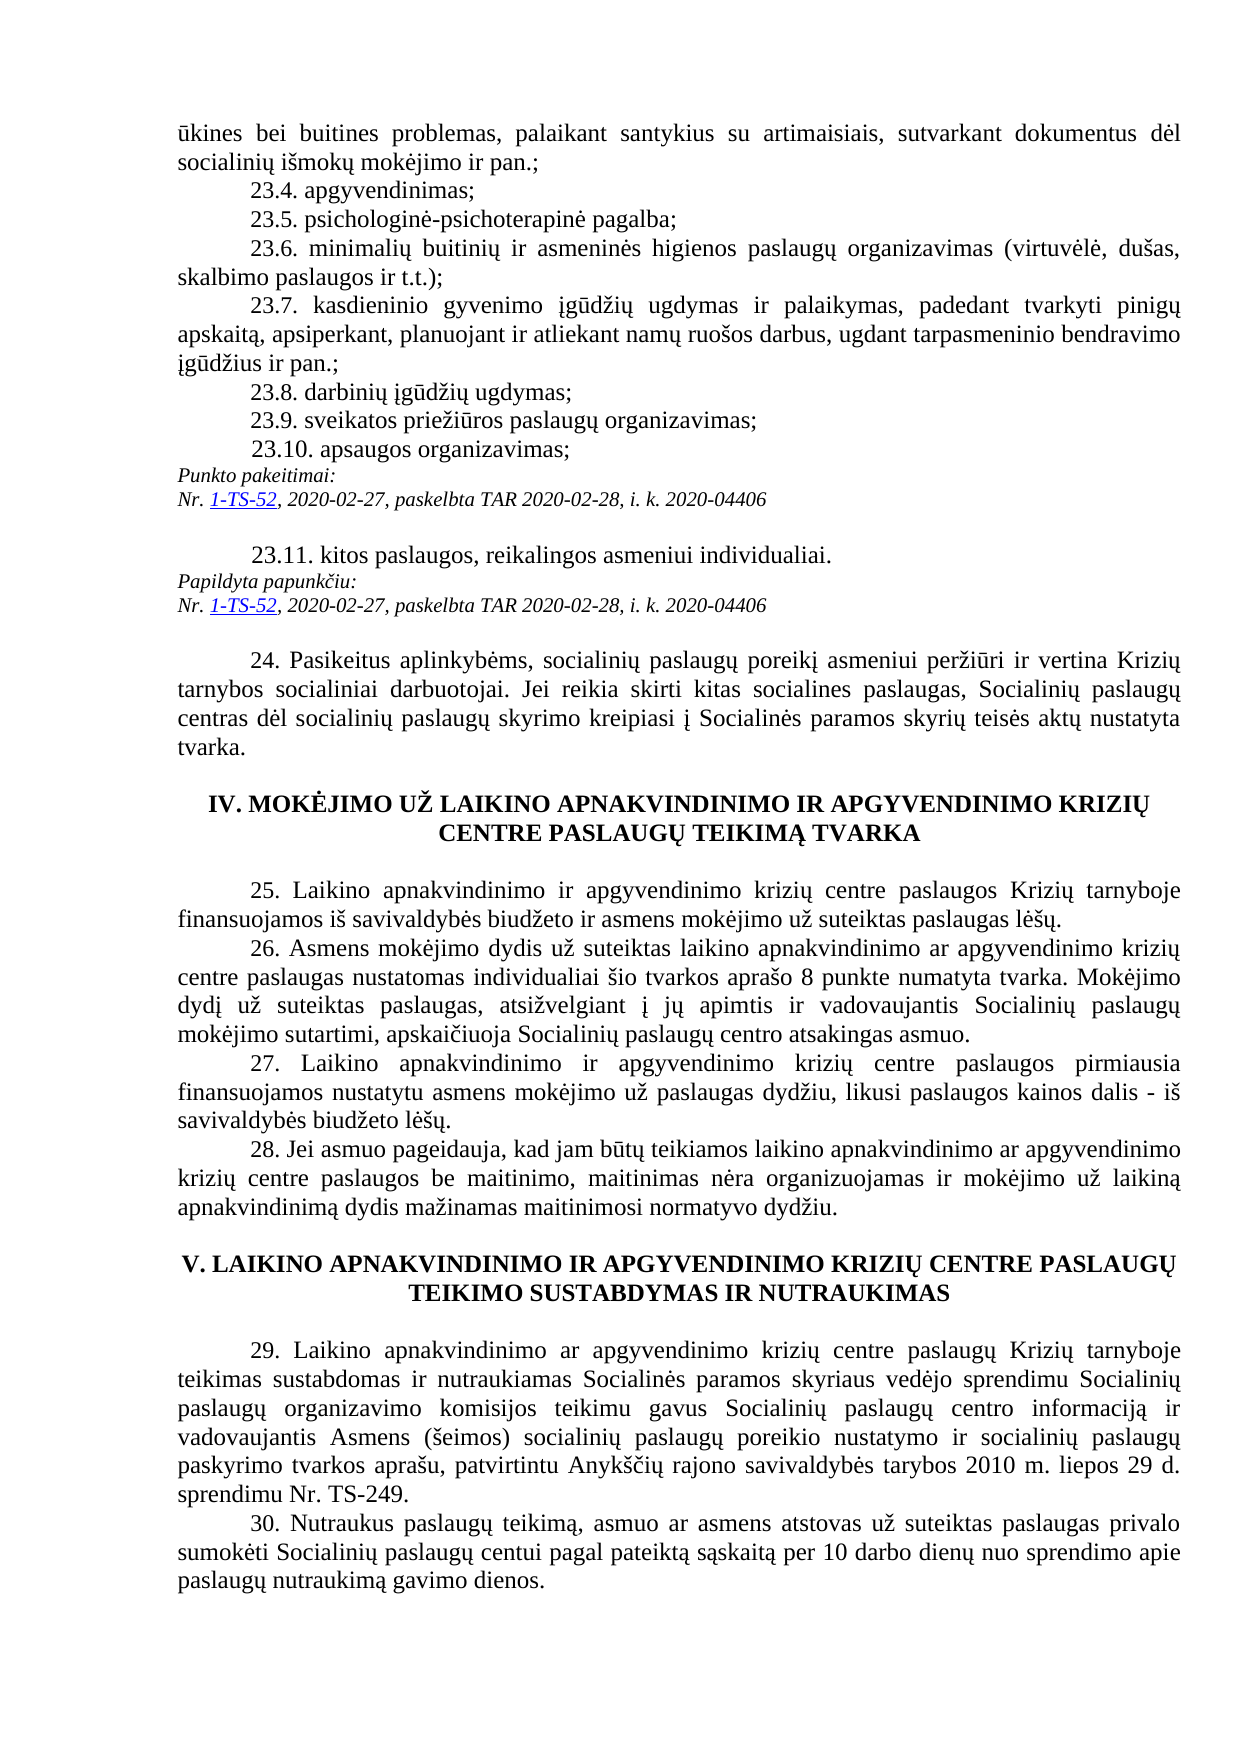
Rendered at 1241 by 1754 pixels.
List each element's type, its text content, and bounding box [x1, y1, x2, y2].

text 25. Laikino apnakvindinimo ir apgyvendinimo krizių centre paslaugos Krizių tarnyboje finansuojamos iš savivaldybės biudžeto ir asmens mokėjimo už suteiktas paslaugas lėšų. [177, 876, 1181, 933]
text 29. Laikino apnakvindinimo ar apgyvendinimo krizių centre paslaugų Krizių tarnyboje teikimas sustabdomas ir nutraukiamas Socialinės paramos skyriaus vedėjo sprendimu Socialinių paslaugų organizavimo komisijos teikimu gavus Socialinių paslaugų centro informaciją ir vadovaujantis Asmens (šeimos) socialinių paslaugų poreikio nustatymo ir socialinių paslaugų paskyrimo tvarkos aprašu, patvirtintu Anykščių rajono savivaldybės tarybos 2010 m. liepos 29 d. sprendimu Nr. TS-249. [177, 1336, 1181, 1508]
text 23.6. minimalių buitinių ir asmeninės higienos paslaugų organizavimas (virtuvėlė, dušas, skalbimo paslaugos ir t.t.); [177, 233, 1181, 291]
text IV. MOKĖJIMO UŽ LAIKINO APNAKVINDINIMO IR APGYVENDINIMO KRIZIŲ CENTRE PASLAUGŲ TEIKIMĄ TVARKA [177, 789, 1181, 847]
text 24. Pasikeitus aplinkybėms, socialinių paslaugų poreikį asmeniui peržiūri ir vertina Krizių tarnybos socialiniai darbuotojai. Jei reikia skirti kitas socialines paslaugas, Socialinių paslaugų centras dėl socialinių paslaugų skyrimo kreipiasi į Socialinės paramos skyrių teisės aktų nustatyta tvarka. [177, 646, 1181, 761]
text Papildyta papunkčiu: [177, 569, 1181, 593]
text V. LAIKINO APNAKVINDINIMO IR APGYVENDINIMO KRIZIŲ CENTRE PASLAUGŲ TEIKIMO SUSTABDYMAS IR NUTRAUKIMAS [177, 1249, 1181, 1307]
text ūkines bei buitines problemas, palaikant santykius su artimaisiais, sutvarkant dokumentus dėl socialinių išmokų mokėjimo ir pan.; [177, 118, 1181, 176]
text 23.10. apsaugos organizavimas; [177, 434, 1181, 463]
text 23.4. apgyvendinimas; [177, 176, 1181, 204]
text Nr. 1-TS-52, 2020-02-27, paskelbta TAR 2020-02-28, i. k. 2020-04406 [177, 487, 1181, 511]
text 23.5. psichologinė-psichoterapinė pagalba; [177, 204, 1181, 233]
text 26. Asmens mokėjimo dydis už suteiktas laikino apnakvindinimo ar apgyvendinimo krizių centre paslaugas nustatomas individualiai šio tvarkos aprašo 8 punkte numatyta tvarka. Mokėjimo dydį už suteiktas paslaugas, atsižvelgiant į jų apimtis ir vadovaujantis Socialinių paslaugų mokėjimo sutartimi, apskaičiuoja Socialinių paslaugų centro atsakingas asmuo. [177, 933, 1181, 1048]
text 23.11. kitos paslaugos, reikalingos asmeniui individualiai. [177, 540, 1181, 569]
text 27. Laikino apnakvindinimo ir apgyvendinimo krizių centre paslaugos pirmiausia finansuojamos nustatytu asmens mokėjimo už paslaugas dydžiu, likusi paslaugos kainos dalis - iš savivaldybės biudžeto lėšų. [177, 1048, 1181, 1134]
text 28. Jei asmuo pageidauja, kad jam būtų teikiamos laikino apnakvindinimo ar apgyvendinimo krizių centre paslaugos be maitinimo, maitinimas nėra organizuojamas ir mokėjimo už laikiną apnakvindinimą dydis mažinamas maitinimosi normatyvo dydžiu. [177, 1134, 1181, 1221]
text 23.8. darbinių įgūdžių ugdymas; [177, 377, 1181, 406]
text Nr. 1-TS-52, 2020-02-27, paskelbta TAR 2020-02-28, i. k. 2020-04406 [177, 593, 1181, 617]
text 23.9. sveikatos priežiūros paslaugų organizavimas; [177, 406, 1181, 434]
text 23.7. kasdieninio gyvenimo įgūdžių ugdymas ir palaikymas, padedant tvarkyti pinigų apskaitą, apsiperkant, planuojant ir atliekant namų ruošos darbus, ugdant tarpasmeninio bendravimo įgūdžius ir pan.; [177, 291, 1181, 377]
text Punkto pakeitimai: [177, 463, 1181, 487]
text 30. Nutraukus paslaugų teikimą, asmuo ar asmens atstovas už suteiktas paslaugas privalo sumokėti Socialinių paslaugų centui pagal pateiktą sąskaitą per 10 darbo dienų nuo sprendimo apie paslaugų nutraukimą gavimo dienos. [177, 1508, 1181, 1594]
